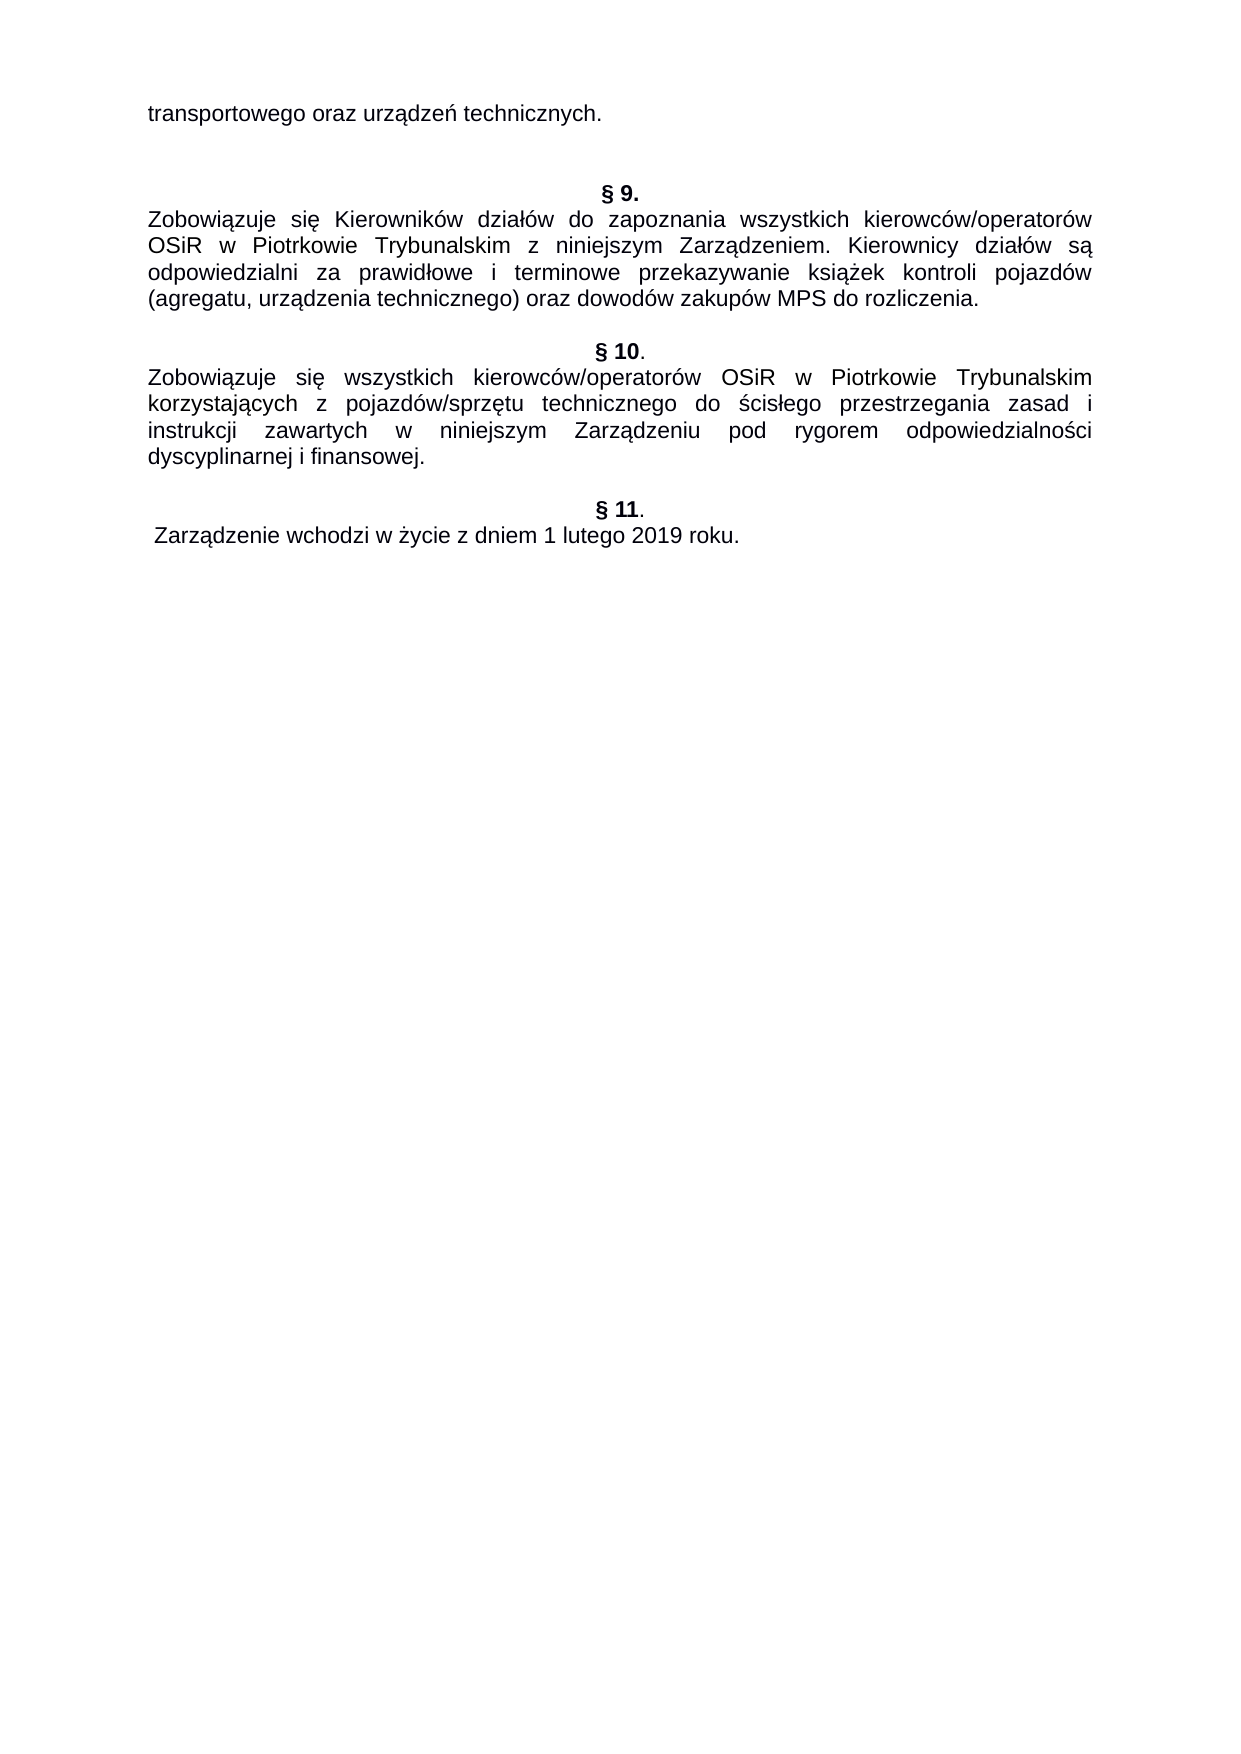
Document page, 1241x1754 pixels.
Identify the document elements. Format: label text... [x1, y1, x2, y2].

text transportowego oraz urządzeń technicznych. [148, 100, 1093, 127]
text Zarządzenie wchodzi w życie z dniem 1 lutego 2019 roku. [148, 522, 1093, 548]
text § 10. [148, 338, 1093, 364]
text § 11. [148, 496, 1093, 522]
text Zobowiązuje się wszystkich kierowców/operatorów OSiR w Piotrkowie Trybunalskim korzystających z pojazdów/sprzętu technicznego do ścisłego przestrzegania zasad i instrukcji zawartych w niniejszym Zarządzeniu pod rygorem odpowiedzialności dyscyplinarnej i finansowej. [148, 364, 1093, 469]
text Zobowiązuje się Kierowników działów do zapoznania wszystkich kierowców/operatorów OSiR w Piotrkowie Trybunalskim z niniejszym Zarządzeniem. Kierownicy działów są odpowiedzialni za prawidłowe i terminowe przekazywanie książek kontroli pojazdów (agregatu, urządzenia technicznego) oraz dowodów zakupów MPS do rozliczenia. [148, 206, 1093, 311]
text § 9. [148, 179, 1093, 206]
